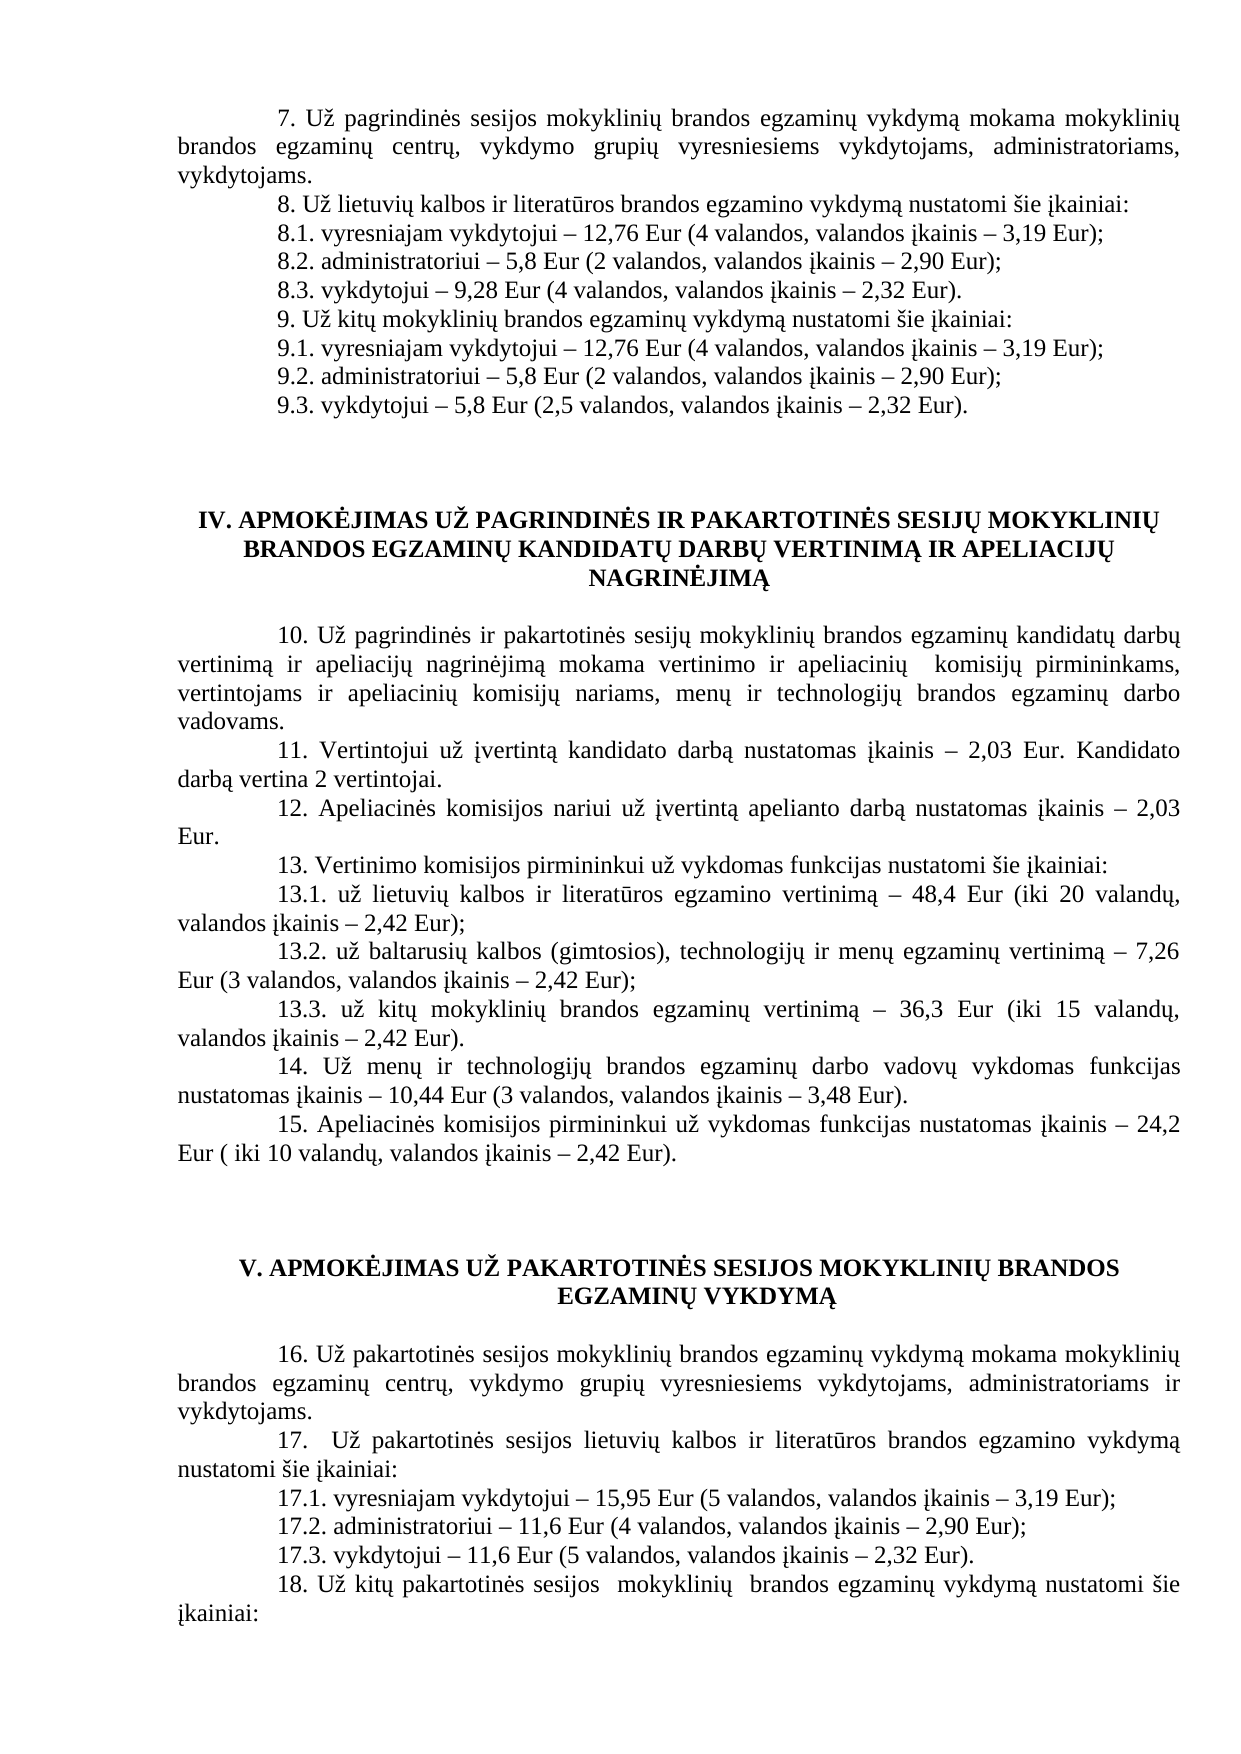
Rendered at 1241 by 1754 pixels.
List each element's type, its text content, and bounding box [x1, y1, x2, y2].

text V. APMOKĖJIMAS UŽ pakartotinės SESIJOS MOKYKLINIŲ BRANDOS [177, 1253, 1181, 1281]
text 11. Vertintojui už įvertintą kandidato darbą nustatomas įkainis – 2,03 Eur. Kandidato darbą vertina 2 vertintojai. [177, 735, 1181, 793]
text 14. Už menų ir technologijų brandos egzaminų darbo vadovų vykdomas funkcijas nustatomas įkainis – 10,44 Eur (3 valandos, valandos įkainis – 3,48 Eur). [177, 1051, 1181, 1109]
text 12. Apeliacinės komisijos nariui už įvertintą apelianto darbą nustatomas įkainis – 2,03 Eur. [177, 793, 1181, 850]
text 13. Vertinimo komisijos pirmininkui už vykdomas funkcijas nustatomi šie įkainiai: [177, 850, 1181, 879]
text 17.1. vyresniajam vykdytojui – 15,95 Eur (5 valandos, valandos įkainis – 3,19 Eur); [177, 1483, 1181, 1511]
text 9. Už kitų mokyklinių brandos egzaminų vykdymą nustatomi šie įkainiai: [177, 304, 1181, 333]
text 13.1. už lietuvių kalbos ir literatūros egzamino vertinimą – 48,4 Eur (iki 20 valandų, valandos įkainis – 2,42 Eur); [177, 879, 1181, 936]
text 8. Už lietuvių kalbos ir literatūros brandos egzamino vykdymą nustatomi šie įkainiai: [177, 189, 1181, 218]
text IV. APMOKĖJIMAS UŽ PAGRINDINĖS IR PAKARTOTINĖS SESIJŲ MOKYKLINIŲ BRANDOS EGZAMINŲ KANDIDATŲ DARBŲ VERTINIMĄ IR APELIACIJŲ NAGRINĖJIMĄ [177, 505, 1181, 591]
text 17.3. vykdytojui – 11,6 Eur (5 valandos, valandos įkainis – 2,32 Eur). [177, 1540, 1181, 1569]
text 18. Už kitų pakartotinės sesijos mokyklinių brandos egzaminų vykdymą nustatomi šie įkainiai: [177, 1569, 1181, 1626]
text 15. Apeliacinės komisijos pirmininkui už vykdomas funkcijas nustatomas įkainis – 24,2 Eur ( iki 10 valandų, valandos įkainis – 2,42 Eur). [177, 1109, 1181, 1166]
text 10. Už pagrindinės ir pakartotinės sesijų mokyklinių brandos egzaminų kandidatų darbų vertinimą ir apeliacijų nagrinėjimą mokama vertinimo ir apeliacinių komisijų pirmininkams, vertintojams ir apeliacinių komisijų nariams, menų ir technologijų brandos egzaminų darbo vadovams. [177, 620, 1181, 735]
text 16. Už pakartotinės sesijos mokyklinių brandos egzaminų vykdymą mokama mokyklinių brandos egzaminų centrų, vykdymo grupių vyresniesiems vykdytojams, administratoriams ir vykdytojams. [177, 1339, 1181, 1425]
text 9.3. vykdytojui – 5,8 Eur (2,5 valandos, valandos įkainis – 2,32 Eur). [177, 390, 1181, 419]
text 13.3. už kitų mokyklinių brandos egzaminų vertinimą – 36,3 Eur (iki 15 valandų, valandos įkainis – 2,42 Eur). [177, 994, 1181, 1051]
text 8.1. vyresniajam vykdytojui – 12,76 Eur (4 valandos, valandos įkainis – 3,19 Eur); [177, 218, 1181, 246]
text EGZAMINŲ VYKDYMĄ [177, 1281, 1181, 1310]
text 9.2. administratoriui – 5,8 Eur (2 valandos, valandos įkainis – 2,90 Eur); [177, 361, 1181, 390]
text 7. Už pagrindinės sesijos mokyklinių brandos egzaminų vykdymą mokama mokyklinių brandos egzaminų centrų, vykdymo grupių vyresniesiems vykdytojams, administratoriams, vykdytojams. [177, 103, 1181, 189]
text 9.1. vyresniajam vykdytojui – 12,76 Eur (4 valandos, valandos įkainis – 3,19 Eur); [177, 333, 1181, 361]
text 13.2. už baltarusių kalbos (gimtosios), technologijų ir menų egzaminų vertinimą – 7,26 Eur (3 valandos, valandos įkainis – 2,42 Eur); [177, 936, 1181, 994]
text 17. Už pakartotinės sesijos lietuvių kalbos ir literatūros brandos egzamino vykdymą nustatomi šie įkainiai: [177, 1425, 1181, 1483]
text 8.2. administratoriui – 5,8 Eur (2 valandos, valandos įkainis – 2,90 Eur); [177, 246, 1181, 275]
text 8.3. vykdytojui – 9,28 Eur (4 valandos, valandos įkainis – 2,32 Eur). [177, 275, 1181, 304]
text 17.2. administratoriui – 11,6 Eur (4 valandos, valandos įkainis – 2,90 Eur); [177, 1511, 1181, 1540]
